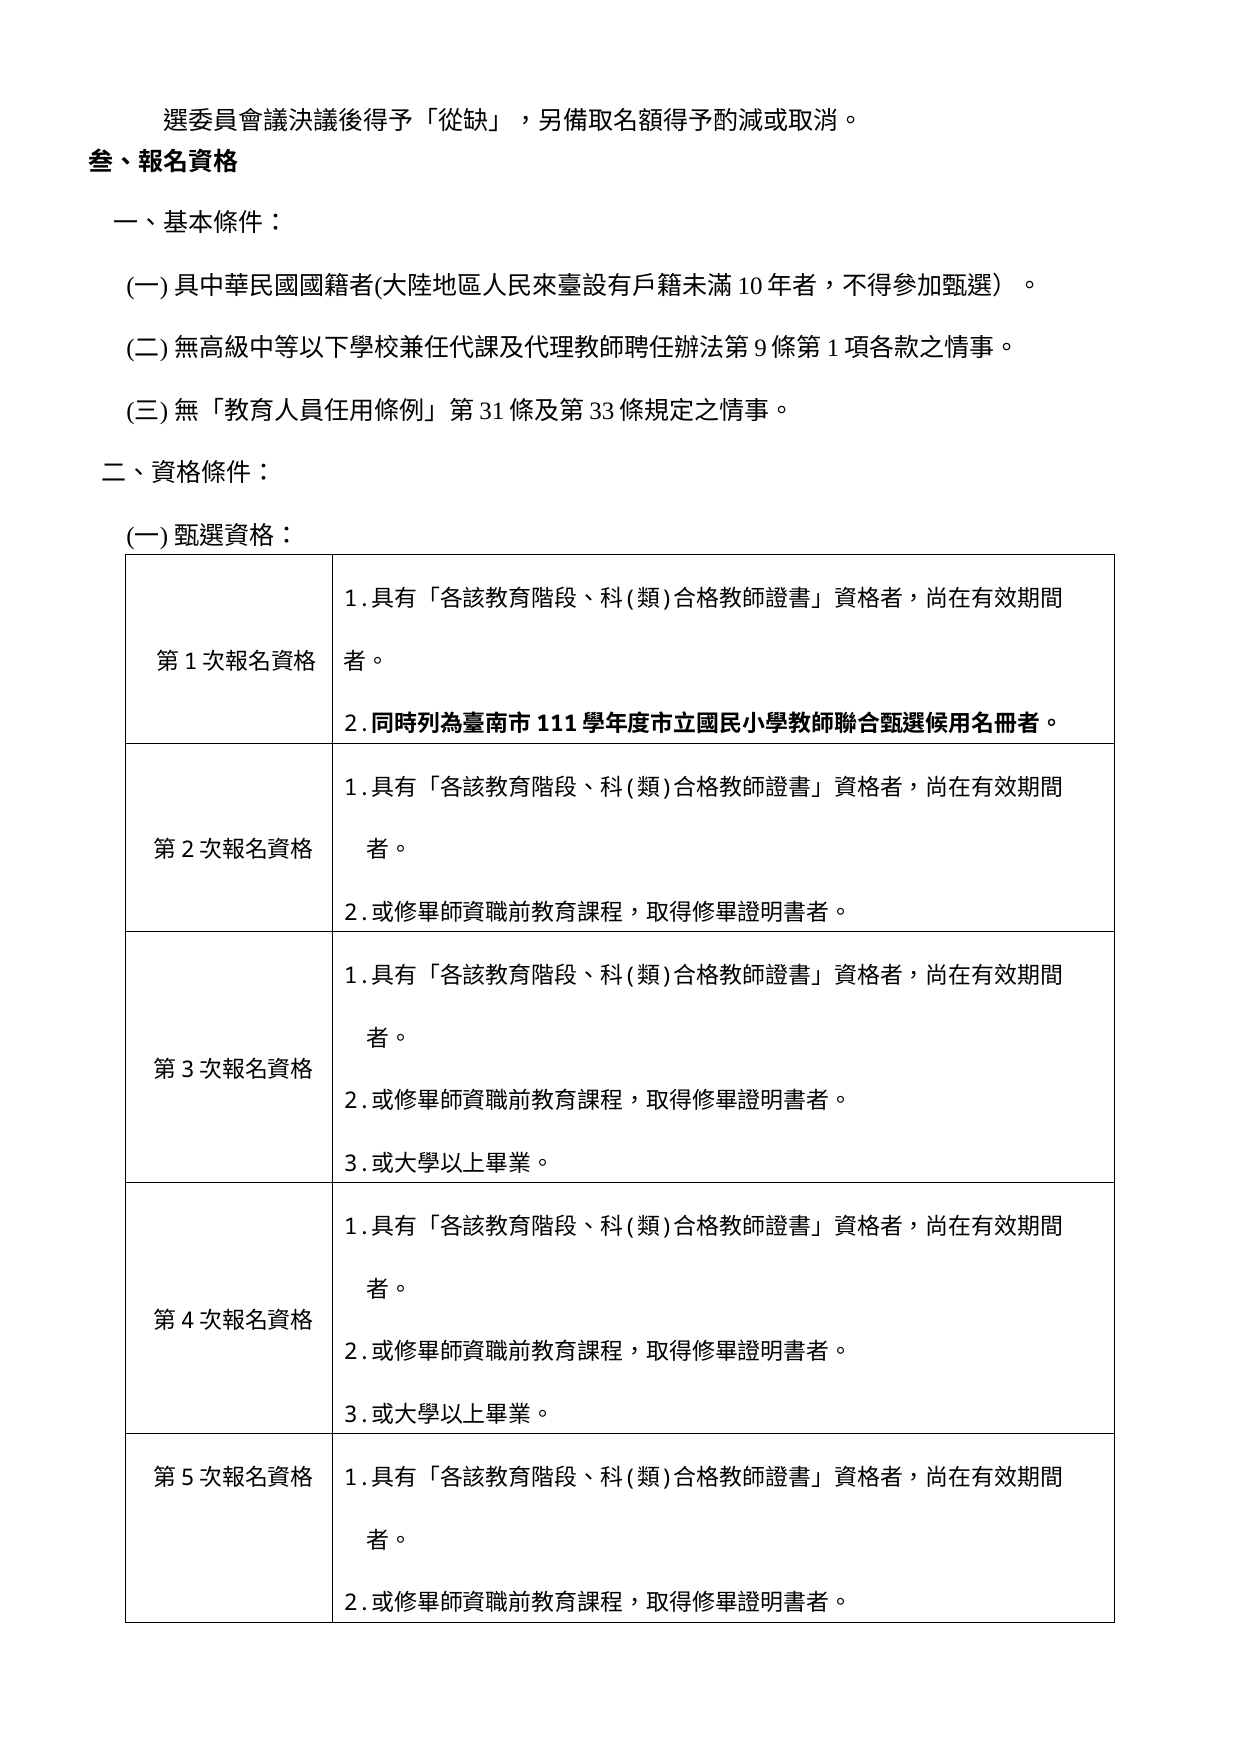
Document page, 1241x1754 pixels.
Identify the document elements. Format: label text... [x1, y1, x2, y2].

text (二) 無高級中等以下學校兼任代課及代理教師聘任辦法第9條第1項各款之情事。 [89, 304, 1152, 367]
table_header 第1次報名資格 [126, 555, 332, 743]
table_header 1.具有「各該教育階段、科(類)合格教師證書」資格者，尚在有效期間者。 2.同時列為臺南市111學年度市立國民小學教師聯合甄選候用名冊者。 [333, 555, 1114, 743]
text 二、資格條件： [89, 429, 1152, 492]
table_cell 1.具有「各該教育階段、科(類)合格教師證書」資格者，尚在有效期間者。 2.或修畢師資職前教育課程，取得修畢證明書者。 3.或大學以上畢業。 [333, 1183, 1114, 1433]
text 叁、報名資格 [89, 137, 1152, 179]
table_cell 1.具有「各該教育階段、科(類)合格教師證書」資格者，尚在有效期間者。 2.或修畢師資職前教育課程，取得修畢證明書者。 [333, 1434, 1114, 1622]
text (一) 具中華民國國籍者(大陸地區人民來臺設有戶籍未滿10年者，不得參加甄選）。 [89, 242, 1152, 304]
text 一、基本條件： [89, 179, 1152, 242]
table_cell 第5次報名資格 [126, 1434, 332, 1622]
table_cell 第4次報名資格 [126, 1183, 332, 1433]
text (三) 無「教育人員任用條例」第31條及第33條規定之情事。 [89, 367, 1152, 429]
table_cell 1.具有「各該教育階段、科(類)合格教師證書」資格者，尚在有效期間者。 2.或修畢師資職前教育課程，取得修畢證明書者。 3.或大學以上畢業。 [333, 932, 1114, 1182]
text 選委員會議決議後得予「從缺」，另備取名額得予酌減或取消。 [89, 96, 1152, 137]
table_cell 1.具有「各該教育階段、科(類)合格教師證書」資格者，尚在有效期間者。 2.或修畢師資職前教育課程，取得修畢證明書者。 [333, 744, 1114, 931]
table_cell 第3次報名資格 [126, 932, 332, 1182]
text (一) 甄選資格： [89, 492, 1152, 554]
table_cell 第2次報名資格 [126, 744, 332, 931]
